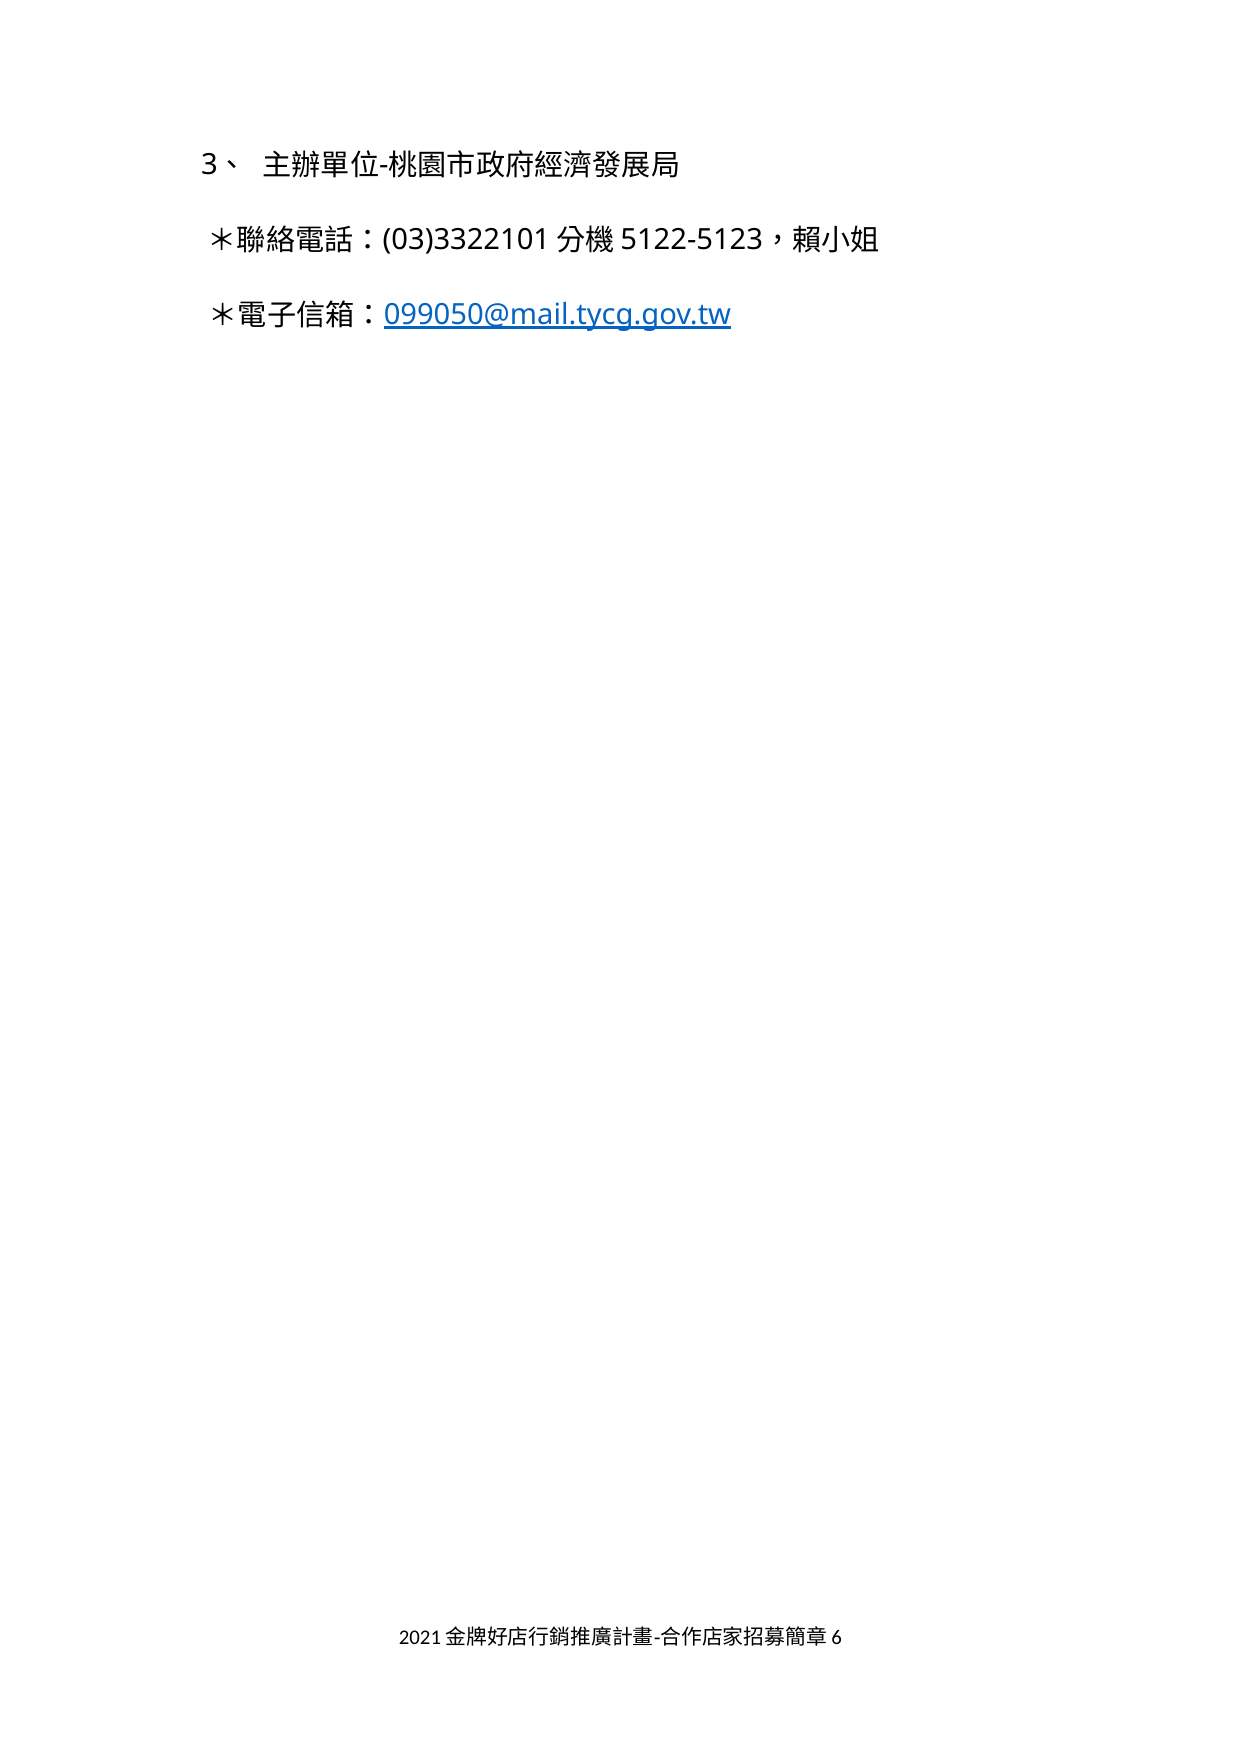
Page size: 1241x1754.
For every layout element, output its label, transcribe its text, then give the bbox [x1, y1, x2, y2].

list ＊聯絡電話：(03)3322101分機5122-5123，賴小姐 [201, 194, 1128, 269]
list ＊電子信箱：099050@mail.tycg.gov.tw [201, 269, 1128, 344]
list 主辦單位-桃園市政府經濟發展局 [201, 119, 1128, 194]
